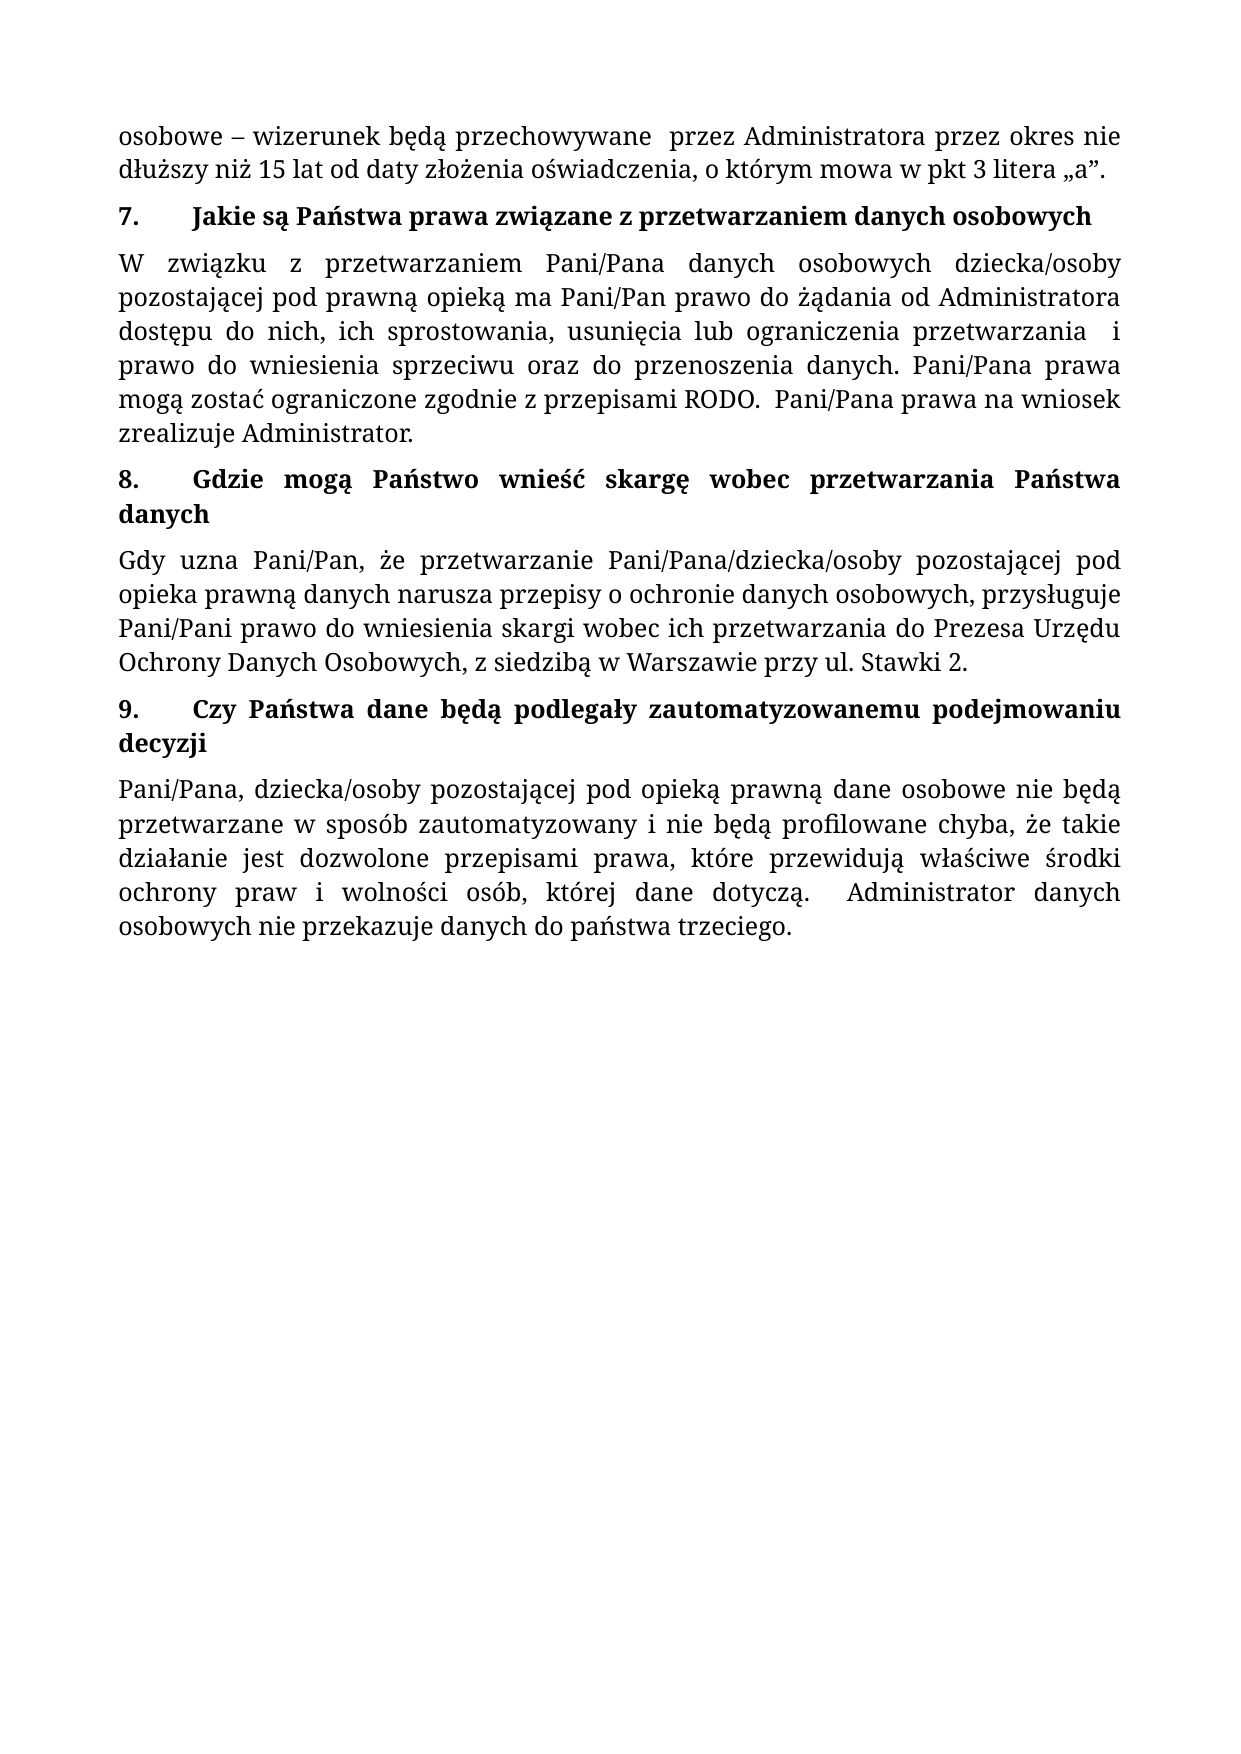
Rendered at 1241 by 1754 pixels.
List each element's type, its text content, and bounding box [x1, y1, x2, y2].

list Gdzie mogą Państwo wnieść skargę wobec przetwarzania Państwa danych [118, 462, 1122, 530]
text Pani/Pana, dziecka/osoby pozostającej pod opieką prawną dane osobowe nie będą przetwarzane w sposób zautomatyzowany i nie będą profilowane chyba, że takie działanie jest dozwolone przepisami prawa, które przewidują właściwe środki ochrony praw i wolności osób, której dane dotyczą. Administrator danych osobowych nie przekazuje danych do państwa trzeciego. [118, 772, 1122, 942]
text W związku z przetwarzaniem Pani/Pana danych osobowych dziecka/osoby pozostającej pod prawną opieką ma Pani/Pan prawo do żądania od Administratora dostępu do nich, ich sprostowania, usunięcia lub ograniczenia przetwarzania i prawo do wniesienia sprzeciwu oraz do przenoszenia danych. Pani/Pana prawa mogą zostać ograniczone zgodnie z przepisami RODO. Pani/Pana prawa na wniosek zrealizuje Administrator. [118, 245, 1122, 450]
list Jakie są Państwa prawa związane z przetwarzaniem danych osobowych [118, 199, 1122, 233]
text osobowe – wizerunek będą przechowywane przez Administratora przez okres nie dłuższy niż 15 lat od daty złożenia oświadczenia, o którym mowa w pkt 3 litera „a”. [118, 118, 1122, 186]
text Gdy uzna Pani/Pan, że przetwarzanie Pani/Pana/dziecka/osoby pozostającej pod opieka prawną danych narusza przepisy o ochronie danych osobowych, przysługuje Pani/Pani prawo do wniesienia skargi wobec ich przetwarzania do Prezesa Urzędu Ochrony Danych Osobowych, z siedzibą w Warszawie przy ul. Stawki 2. [118, 543, 1122, 679]
list Czy Państwa dane będą podlegały zautomatyzowanemu podejmowaniu decyzji [118, 692, 1122, 760]
